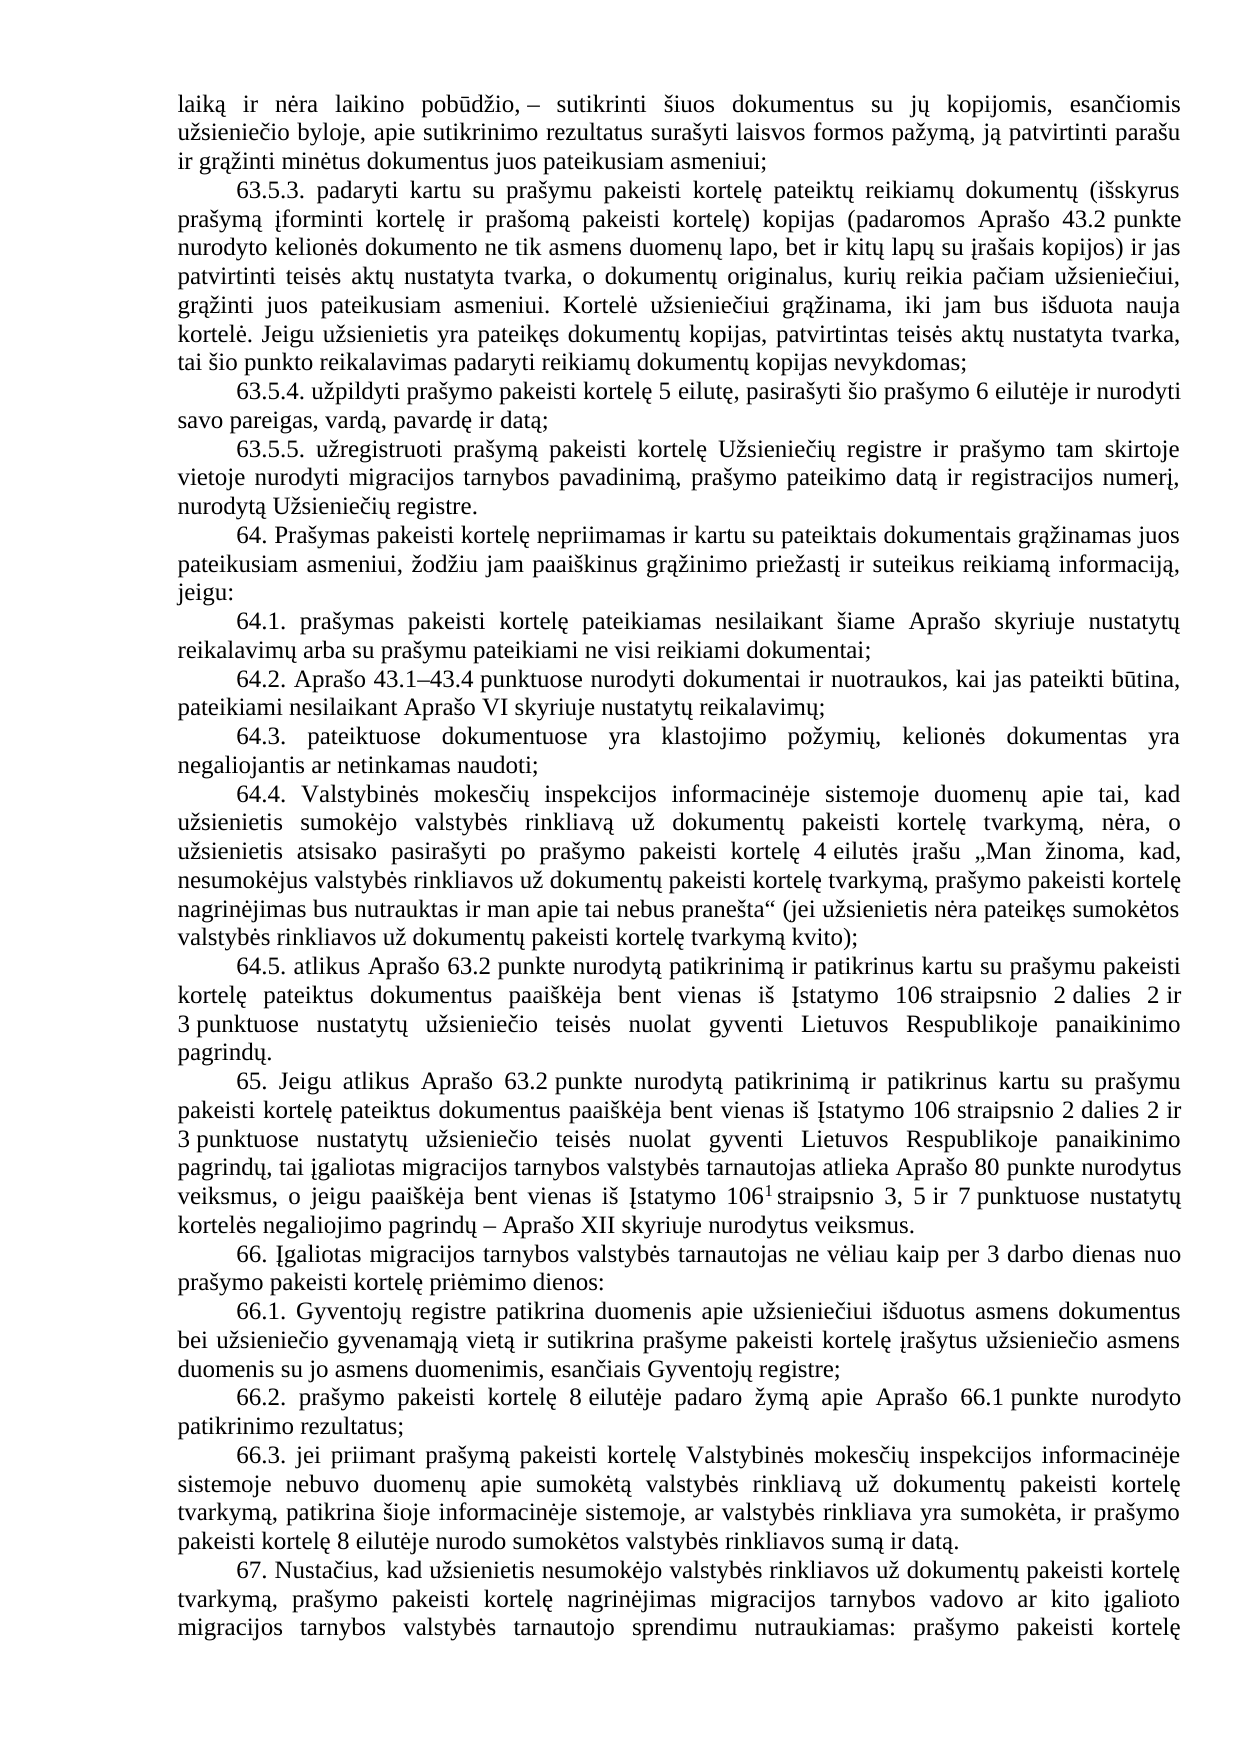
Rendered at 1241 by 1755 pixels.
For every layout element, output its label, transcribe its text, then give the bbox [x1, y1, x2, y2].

text 64.2. Aprašo 43.1–43.4 punktuose nurodyti dokumentai ir nuotraukos, kai jas pateikti būtina, pateikiami nesilaikant Aprašo VI skyriuje nustatytų reikalavimų; [177, 664, 1181, 721]
text 66. Įgaliotas migracijos tarnybos valstybės tarnautojas ne vėliau kaip per 3 darbo dienas nuo prašymo pakeisti kortelę priėmimo dienos: [177, 1239, 1181, 1296]
text 63.5.3. padaryti kartu su prašymu pakeisti kortelę pateiktų reikiamų dokumentų (išskyrus prašymą įforminti kortelę ir prašomą pakeisti kortelę) kopijas (padaromos Aprašo 43.2 punkte nurodyto kelionės dokumento ne tik asmens duomenų lapo, bet ir kitų lapų su įrašais kopijos) ir jas patvirtinti teisės aktų nustatyta tvarka, o dokumentų originalus, kurių reikia pačiam užsieniečiui, grąžinti juos pateikusiam asmeniui. Kortelė užsieniečiui grąžinama, iki jam bus išduota nauja kortelė. Jeigu užsienietis yra pateikęs dokumentų kopijas, patvirtintas teisės aktų nustatyta tvarka, tai šio punkto reikalavimas padaryti reikiamų dokumentų kopijas nevykdomas; [177, 175, 1181, 376]
text 66.3. jei priimant prašymą pakeisti kortelę Valstybinės mokesčių inspekcijos informacinėje sistemoje nebuvo duomenų apie sumokėtą valstybės rinkliavą už dokumentų pakeisti kortelę tvarkymą, patikrina šioje informacinėje sistemoje, ar valstybės rinkliava yra sumokėta, ir prašymo pakeisti kortelę 8 eilutėje nurodo sumokėtos valstybės rinkliavos sumą ir datą. [177, 1440, 1181, 1555]
text 65. Jeigu atlikus Aprašo 63.2 punkte nurodytą patikrinimą ir patikrinus kartu su prašymu pakeisti kortelę pateiktus dokumentus paaiškėja bent vienas iš Įstatymo 106 straipsnio 2 dalies 2 ir 3 punktuose nustatytų užsieniečio teisės nuolat gyventi Lietuvos Respublikoje panaikinimo pagrindų, tai įgaliotas migracijos tarnybos valstybės tarnautojas atlieka Aprašo 80 punkte nurodytus veiksmus, o jeigu paaiškėja bent vienas iš Įstatymo 1061 straipsnio 3, 5 ir 7 punktuose nustatytų kortelės negaliojimo pagrindų – Aprašo XII skyriuje nurodytus veiksmus. [177, 1066, 1181, 1239]
text 66.1. Gyventojų registre patikrina duomenis apie užsieniečiui išduotus asmens dokumentus bei užsieniečio gyvenamąją vietą ir sutikrina prašyme pakeisti kortelę įrašytus užsieniečio asmens duomenis su jo asmens duomenimis, esančiais Gyventojų registre; [177, 1296, 1181, 1382]
text 63.5.5. užregistruoti prašymą pakeisti kortelę Užsieniečių registre ir prašymo tam skirtoje vietoje nurodyti migracijos tarnybos pavadinimą, prašymo pateikimo datą ir registracijos numerį, nurodytą Užsieniečių registre. [177, 434, 1181, 520]
text laiką ir nėra laikino pobūdžio, – sutikrinti šiuos dokumentus su jų kopijomis, esančiomis užsieniečio byloje, apie sutikrinimo rezultatus surašyti laisvos formos pažymą, ją patvirtinti parašu ir grąžinti minėtus dokumentus juos pateikusiam asmeniui; [177, 89, 1181, 175]
text 67. Nustačius, kad užsienietis nesumokėjo valstybės rinkliavos už dokumentų pakeisti kortelę tvarkymą, prašymo pakeisti kortelę nagrinėjimas migracijos tarnybos vadovo ar kito įgalioto migracijos tarnybos valstybės tarnautojo sprendimu nutraukiamas: prašymo pakeisti kortelę [177, 1555, 1181, 1641]
text 64.1. prašymas pakeisti kortelę pateikiamas nesilaikant šiame Aprašo skyriuje nustatytų reikalavimų arba su prašymu pateikiami ne visi reikiami dokumentai; [177, 606, 1181, 664]
text 64.5. atlikus Aprašo 63.2 punkte nurodytą patikrinimą ir patikrinus kartu su prašymu pakeisti kortelę pateiktus dokumentus paaiškėja bent vienas iš Įstatymo 106 straipsnio 2 dalies 2 ir 3 punktuose nustatytų užsieniečio teisės nuolat gyventi Lietuvos Respublikoje panaikinimo pagrindų. [177, 951, 1181, 1066]
text 64.4. Valstybinės mokesčių inspekcijos informacinėje sistemoje duomenų apie tai, kad užsienietis sumokėjo valstybės rinkliavą už dokumentų pakeisti kortelę tvarkymą, nėra, o užsienietis atsisako pasirašyti po prašymo pakeisti kortelę 4 eilutės įrašu „Man žinoma, kad, nesumokėjus valstybės rinkliavos už dokumentų pakeisti kortelę tvarkymą, prašymo pakeisti kortelę nagrinėjimas bus nutrauktas ir man apie tai nebus pranešta“ (jei užsienietis nėra pateikęs sumokėtos valstybės rinkliavos už dokumentų pakeisti kortelę tvarkymą kvito); [177, 779, 1181, 951]
text 64.3. pateiktuose dokumentuose yra klastojimo požymių, kelionės dokumentas yra negaliojantis ar netinkamas naudoti; [177, 721, 1181, 779]
text 66.2. prašymo pakeisti kortelę 8 eilutėje padaro žymą apie Aprašo 66.1 punkte nurodyto patikrinimo rezultatus; [177, 1382, 1181, 1440]
text 63.5.4. užpildyti prašymo pakeisti kortelę 5 eilutę, pasirašyti šio prašymo 6 eilutėje ir nurodyti savo pareigas, vardą, pavardę ir datą; [177, 376, 1181, 434]
text 64. Prašymas pakeisti kortelę nepriimamas ir kartu su pateiktais dokumentais grąžinamas juos pateikusiam asmeniui, žodžiu jam paaiškinus grąžinimo priežastį ir suteikus reikiamą informaciją, jeigu: [177, 520, 1181, 606]
